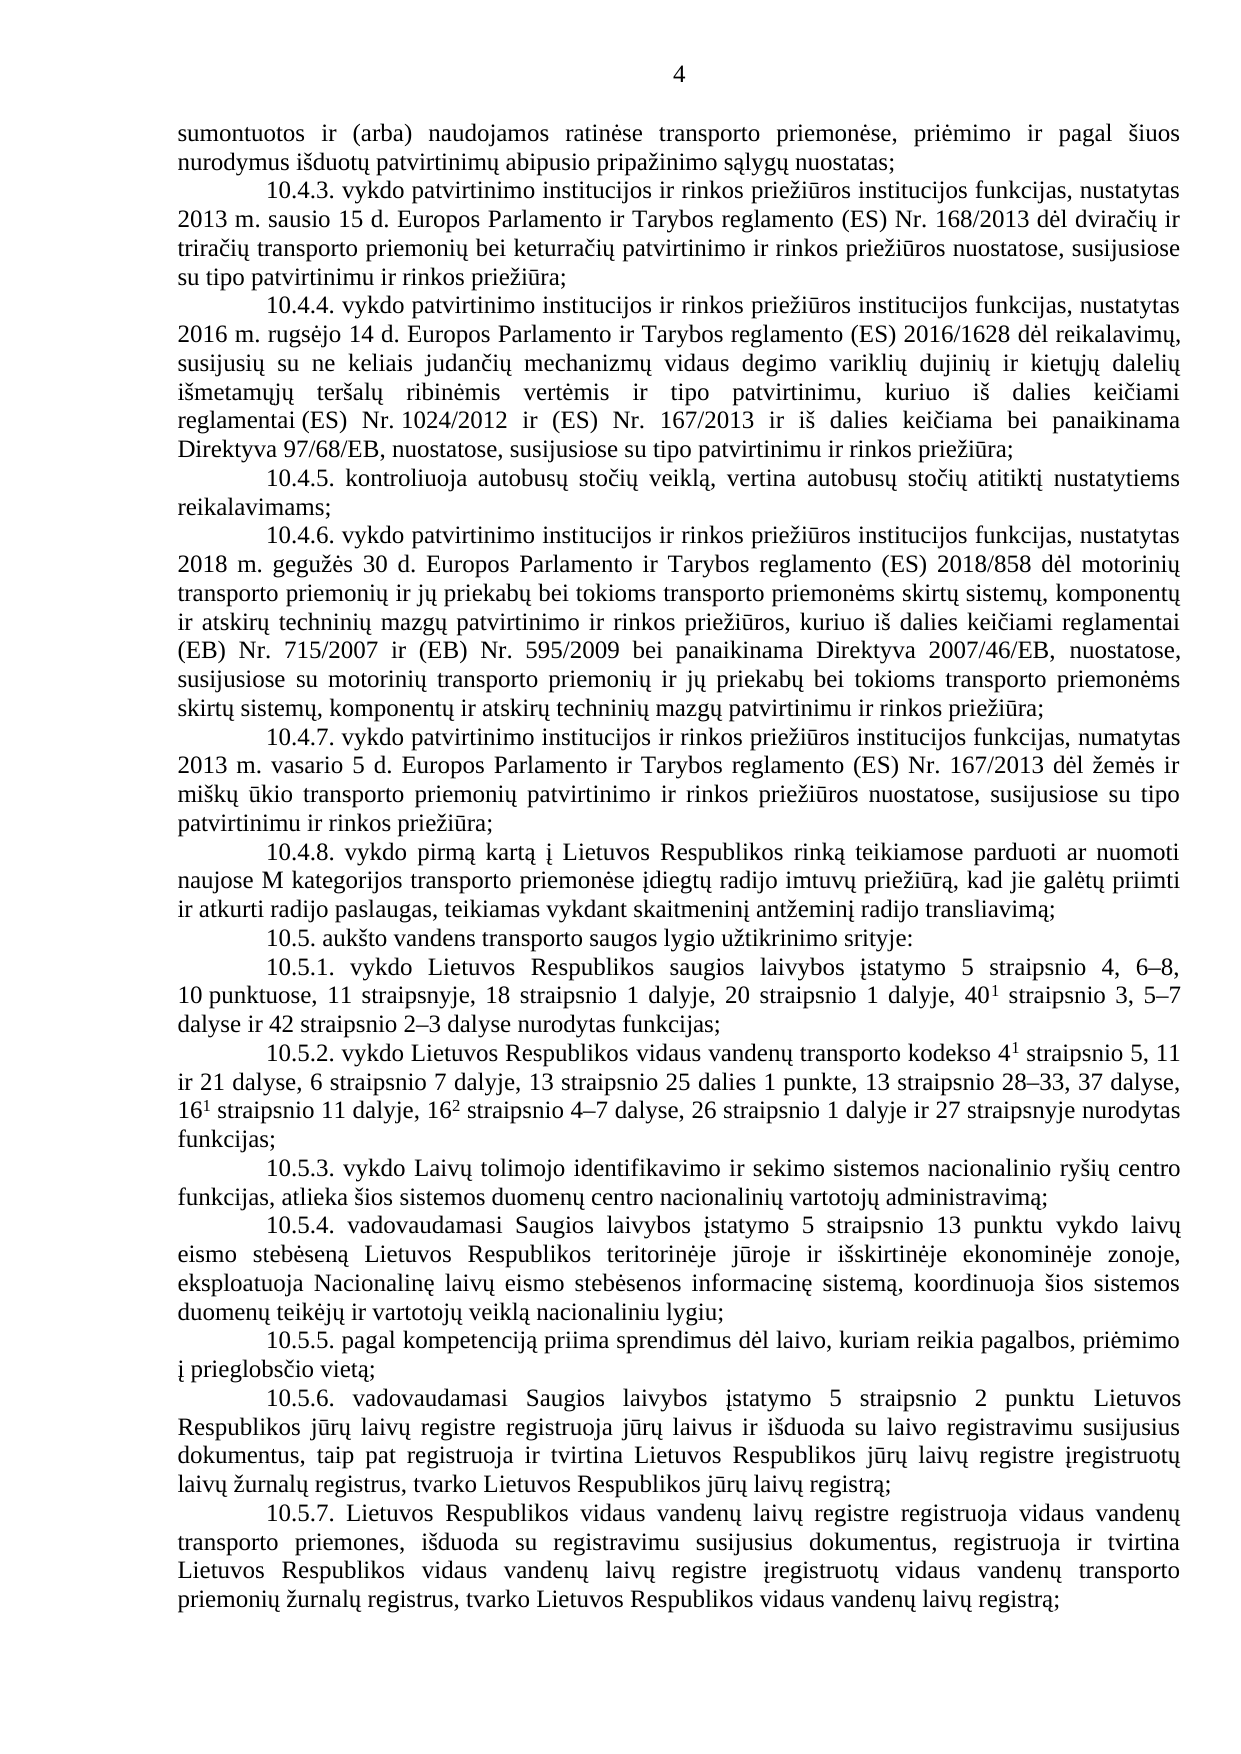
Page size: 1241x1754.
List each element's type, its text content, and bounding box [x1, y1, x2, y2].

text 10.4.7. vykdo patvirtinimo institucijos ir rinkos priežiūros institucijos funkcijas, numatytas 2013 m. vasario 5 d. Europos Parlamento ir Tarybos reglamento (ES) Nr. 167/2013 dėl žemės ir miškų ūkio transporto priemonių patvirtinimo ir rinkos priežiūros nuostatose, susijusiose su tipo patvirtinimu ir rinkos priežiūra; [177, 722, 1181, 837]
text 10.4.5. kontroliuoja autobusų stočių veiklą, vertina autobusų stočių atitiktį nustatytiems reikalavimams; [177, 463, 1181, 521]
text 10.4.8. vykdo pirmą kartą į Lietuvos Respublikos rinką teikiamose parduoti ar nuomoti naujose M kategorijos transporto priemonėse įdiegtų radijo imtuvų priežiūrą, kad jie galėtų priimti ir atkurti radijo paslaugas, teikiamas vykdant skaitmeninį antžeminį radijo transliavimą; [177, 837, 1181, 923]
text 10.4.6. vykdo patvirtinimo institucijos ir rinkos priežiūros institucijos funkcijas, nustatytas 2018 m. gegužės 30 d. Europos Parlamento ir Tarybos reglamento (ES) 2018/858 dėl motorinių transporto priemonių ir jų priekabų bei tokioms transporto priemonėms skirtų sistemų, komponentų ir atskirų techninių mazgų patvirtinimo ir rinkos priežiūros, kuriuo iš dalies keičiami reglamentai (EB) Nr. 715/2007 ir (EB) Nr. 595/2009 bei panaikinama Direktyva 2007/46/EB, nuostatose, susijusiose su motorinių transporto priemonių ir jų priekabų bei tokioms transporto priemonėms skirtų sistemų, komponentų ir atskirų techninių mazgų patvirtinimu ir rinkos priežiūra; [177, 521, 1181, 722]
text 10.5.3. vykdo Laivų tolimojo identifikavimo ir sekimo sistemos nacionalinio ryšių centro funkcijas, atlieka šios sistemos duomenų centro nacionalinių vartotojų administravimą; [177, 1153, 1181, 1211]
text 10.4.3. vykdo patvirtinimo institucijos ir rinkos priežiūros institucijos funkcijas, nustatytas 2013 m. sausio 15 d. Europos Parlamento ir Tarybos reglamento (ES) Nr. 168/2013 dėl dviračių ir triračių transporto priemonių bei keturračių patvirtinimo ir rinkos priežiūros nuostatose, susijusiose su tipo patvirtinimu ir rinkos priežiūra; [177, 176, 1181, 291]
text 10.5.1. vykdo Lietuvos Respublikos saugios laivybos įstatymo 5 straipsnio 4, 6–8, 10 punktuose, 11 straipsnyje, 18 straipsnio 1 dalyje, 20 straipsnio 1 dalyje, 401 straipsnio 3, 5–7 dalyse ir 42 straipsnio 2–3 dalyse nurodytas funkcijas; [177, 952, 1181, 1038]
text 10.5. aukšto vandens transporto saugos lygio užtikrinimo srityje: [177, 923, 1181, 952]
text 10.4.4. vykdo patvirtinimo institucijos ir rinkos priežiūros institucijos funkcijas, nustatytas 2016 m. rugsėjo 14 d. Europos Parlamento ir Tarybos reglamento (ES) 2016/1628 dėl reikalavimų, susijusių su ne keliais judančių mechanizmų vidaus degimo variklių dujinių ir kietųjų dalelių išmetamųjų teršalų ribinėmis vertėmis ir tipo patvirtinimu, kuriuo iš dalies keičiami reglamentai (ES) Nr. 1024/2012 ir (ES) Nr. 167/2013 ir iš dalies keičiama bei panaikinama Direktyva 97/68/EB, nuostatose, susijusiose su tipo patvirtinimu ir rinkos priežiūra; [177, 291, 1181, 463]
text 10.5.2. vykdo Lietuvos Respublikos vidaus vandenų transporto kodekso 41 straipsnio 5, 11 ir 21 dalyse, 6 straipsnio 7 dalyje, 13 straipsnio 25 dalies 1 punkte, 13 straipsnio 28–33, 37 dalyse, 161 straipsnio 11 dalyje, 162 straipsnio 4–7 dalyse, 26 straipsnio 1 dalyje ir 27 straipsnyje nurodytas funkcijas; [177, 1038, 1181, 1153]
text 10.5.4. vadovaudamasi Saugios laivybos įstatymo 5 straipsnio 13 punktu vykdo laivų eismo stebėseną Lietuvos Respublikos teritorinėje jūroje ir išskirtinėje ekonominėje zonoje, eksploatuoja Nacionalinę laivų eismo stebėsenos informacinę sistemą, koordinuoja šios sistemos duomenų teikėjų ir vartotojų veiklą nacionaliniu lygiu; [177, 1211, 1181, 1326]
text 10.5.7. Lietuvos Respublikos vidaus vandenų laivų registre registruoja vidaus vandenų transporto priemones, išduoda su registravimu susijusius dokumentus, registruoja ir tvirtina Lietuvos Respublikos vidaus vandenų laivų registre įregistruotų vidaus vandenų transporto priemonių žurnalų registrus, tvarko Lietuvos Respublikos vidaus vandenų laivų registrą; [177, 1498, 1181, 1613]
text 10.5.5. pagal kompetenciją priima sprendimus dėl laivo, kuriam reikia pagalbos, priėmimo į prieglobsčio vietą; [177, 1326, 1181, 1383]
text 10.5.6. vadovaudamasi Saugios laivybos įstatymo 5 straipsnio 2 punktu Lietuvos Respublikos jūrų laivų registre registruoja jūrų laivus ir išduoda su laivo registravimu susijusius dokumentus, taip pat registruoja ir tvirtina Lietuvos Respublikos jūrų laivų registre įregistruotų laivų žurnalų registrus, tvarko Lietuvos Respublikos jūrų laivų registrą; [177, 1383, 1181, 1498]
text sumontuotos ir (arba) naudojamos ratinėse transporto priemonėse, priėmimo ir pagal šiuos nurodymus išduotų patvirtinimų abipusio pripažinimo sąlygų nuostatas; [177, 118, 1181, 176]
